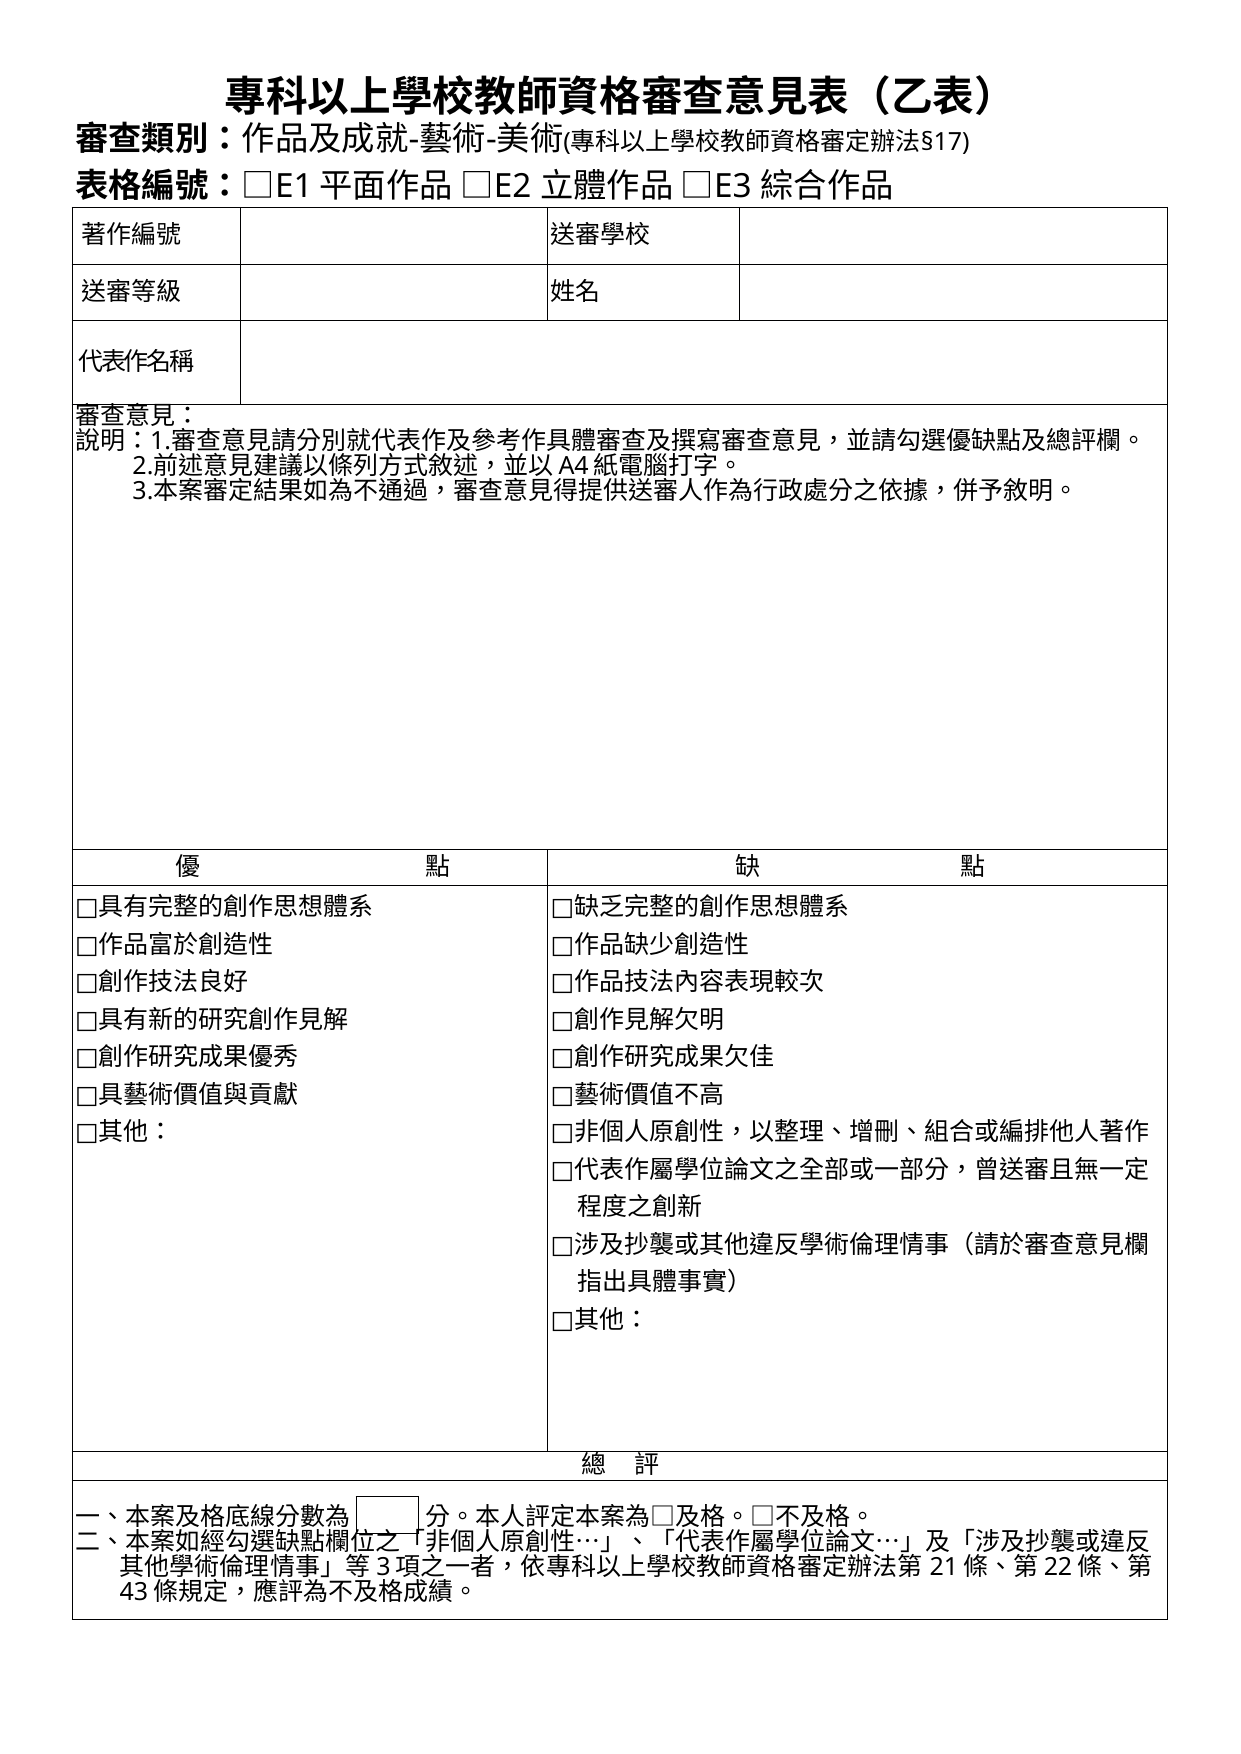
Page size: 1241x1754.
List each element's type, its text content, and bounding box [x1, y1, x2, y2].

table_cell □具有完整的創作思想體系 □作品富於創造性 □創作技法良好 □具有新的研究創作見解 □創作研究成果優秀 □具藝術價值與貢獻 □其他： [73, 886, 547, 1451]
table_cell 審查意見： 說明：1.審查意見請分別就代表作及參考作具體審查及撰寫審查意見，並請勾選優缺點及總評欄。 2.前述意見建議以條列方式敘述，並以A4紙電腦打字。 3.本案審定結果如為不通過，審查意見得提供送審人作為行政處分之依據，併予敘明。 [73, 405, 1167, 849]
table_cell 總 評 [73, 1452, 1167, 1480]
table_cell [241, 321, 1167, 403]
table_cell □缺乏完整的創作思想體系 □作品缺少創造性 □作品技法內容表現較次 □創作見解欠明 □創作研究成果欠佳 □藝術價值不高 □非個人原創性，以整理、增刪、組合或編排他人著作 □代表作屬學位論文之全部或一部分，曾送審且無一定程度之創新 □涉及抄襲或其他違反學術倫理情事（請於審查意見欄指出具體事實） □其他： [548, 886, 1167, 1451]
table_cell 代表作名稱 [73, 321, 240, 403]
table_cell 送審等級 [73, 265, 240, 320]
table_header 送審學校 [548, 208, 739, 263]
table_cell 缺 點 [548, 850, 1167, 884]
text 審查類別：作品及成就-藝術-美術(專科以上學校教師資格審定辦法§17) [75, 121, 1165, 158]
table_header [740, 208, 1167, 263]
table_cell [241, 265, 547, 320]
table_cell 一、本案及格底線分數為 分。本人評定本案為□及格。□不及格。 二、本案如經勾選缺點欄位之「非個人原創性…」、「代表作屬學位論文…」及「涉及抄襲或違反其他學術倫理情事」等3項之一者，依專科以上學校教師資格審定辦法第21條、第22條、第43條規定，應評為不及格成績。 [73, 1481, 1167, 1618]
table_header [241, 208, 547, 263]
table_cell [740, 265, 1167, 320]
text 表格編號：□E1平面作品 □E2 立體作品 □E3 綜合作品 [75, 158, 1165, 207]
table_header 著作編號 [73, 208, 240, 263]
text 專科以上學校教師資格審查意見表（乙表） [75, 75, 1165, 121]
table_cell 優 點 [73, 850, 547, 884]
table_cell 姓名 [548, 265, 739, 320]
